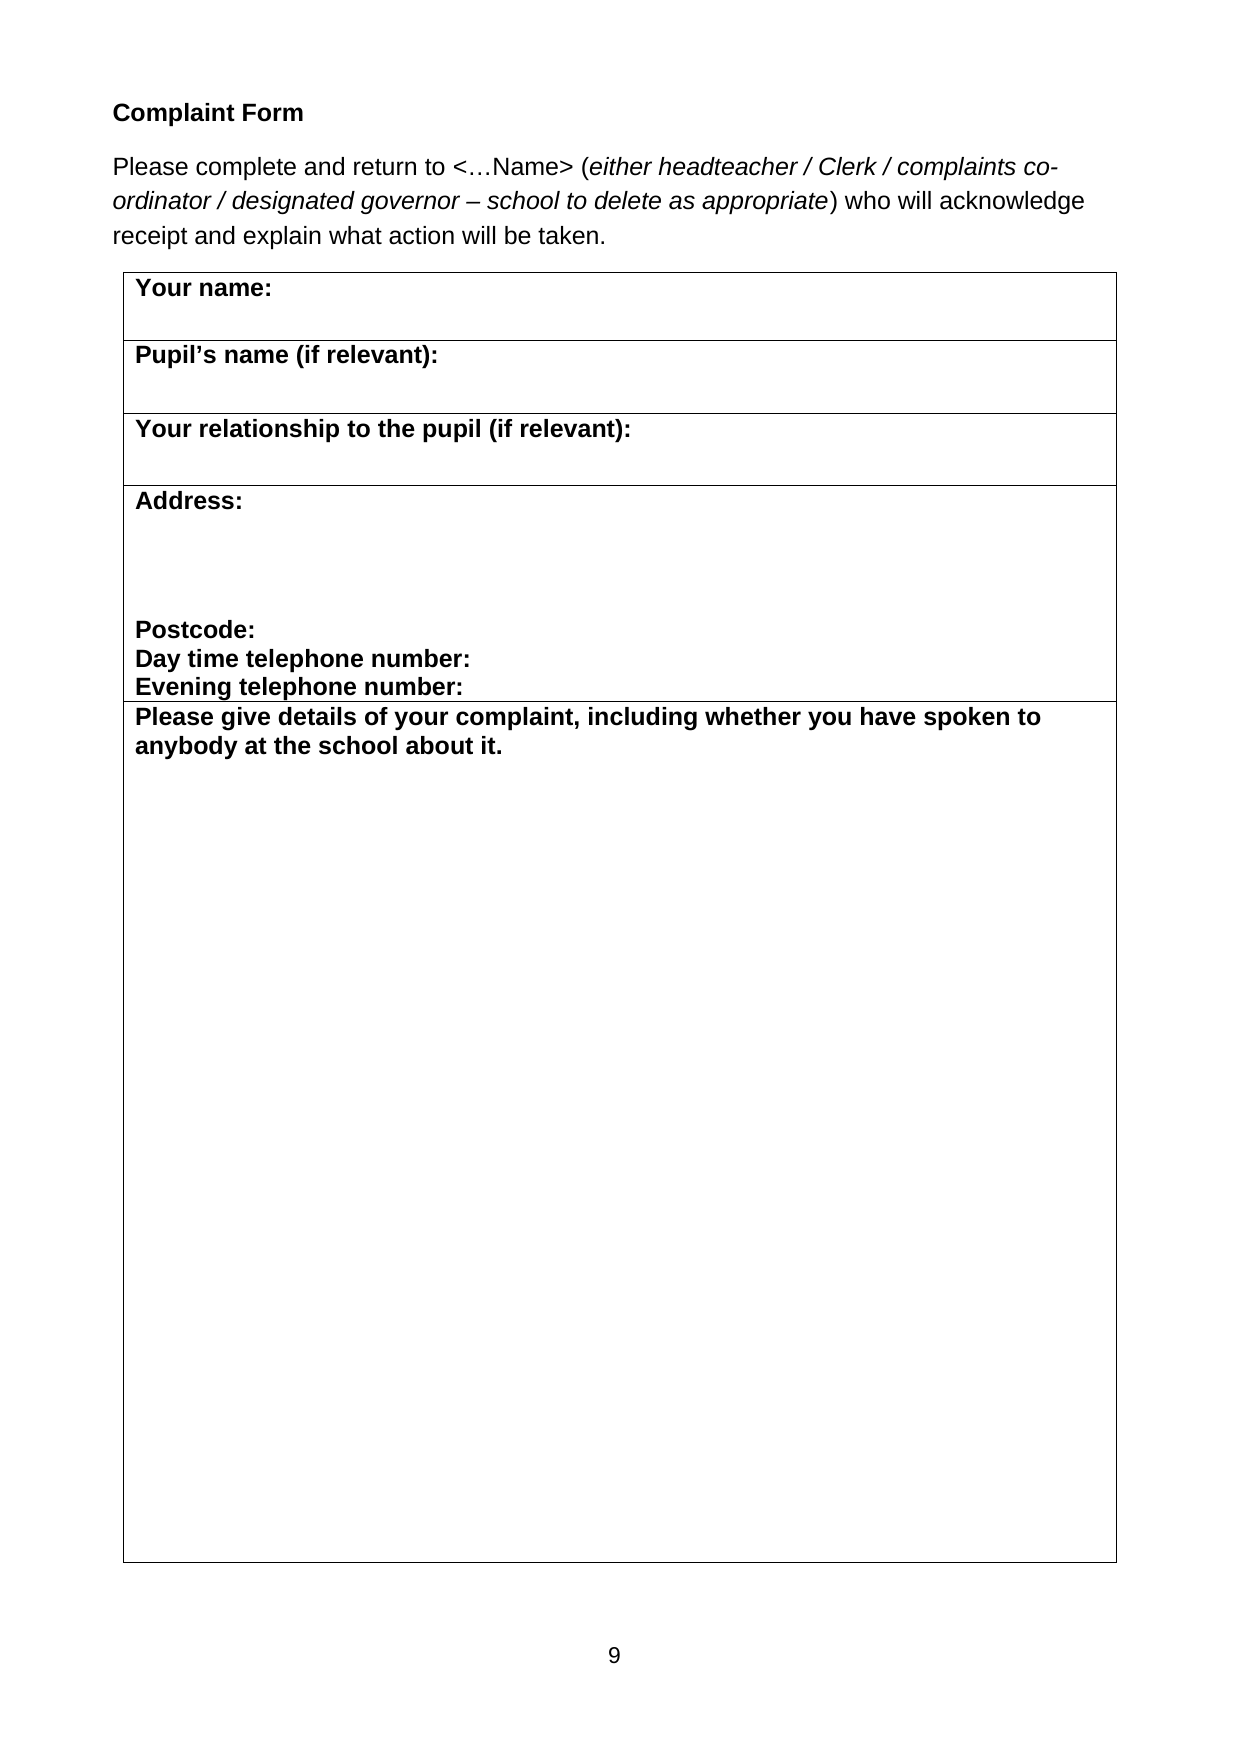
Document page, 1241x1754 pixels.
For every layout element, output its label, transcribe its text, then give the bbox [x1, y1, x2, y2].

text Please complete and return to <…Name> (either headteacher / Clerk / complaints co-ordinator / designated governor – school to delete as appropriate) who will acknowledge receipt and explain what action will be taken. [112, 152, 1128, 249]
table_cell Your relationship to the pupil (if relevant): [124, 414, 1116, 485]
subtitle Complaint Form [112, 98, 1128, 127]
table_cell Pupil’s name (if relevant): [124, 341, 1116, 412]
table_cell Please give details of your complaint, including whether you have spoken to anybody at the school about it. [124, 702, 1116, 1562]
table_cell Address: Postcode: Day time telephone number: Evening telephone number: [124, 486, 1116, 701]
table_header Your name: [124, 273, 1116, 339]
